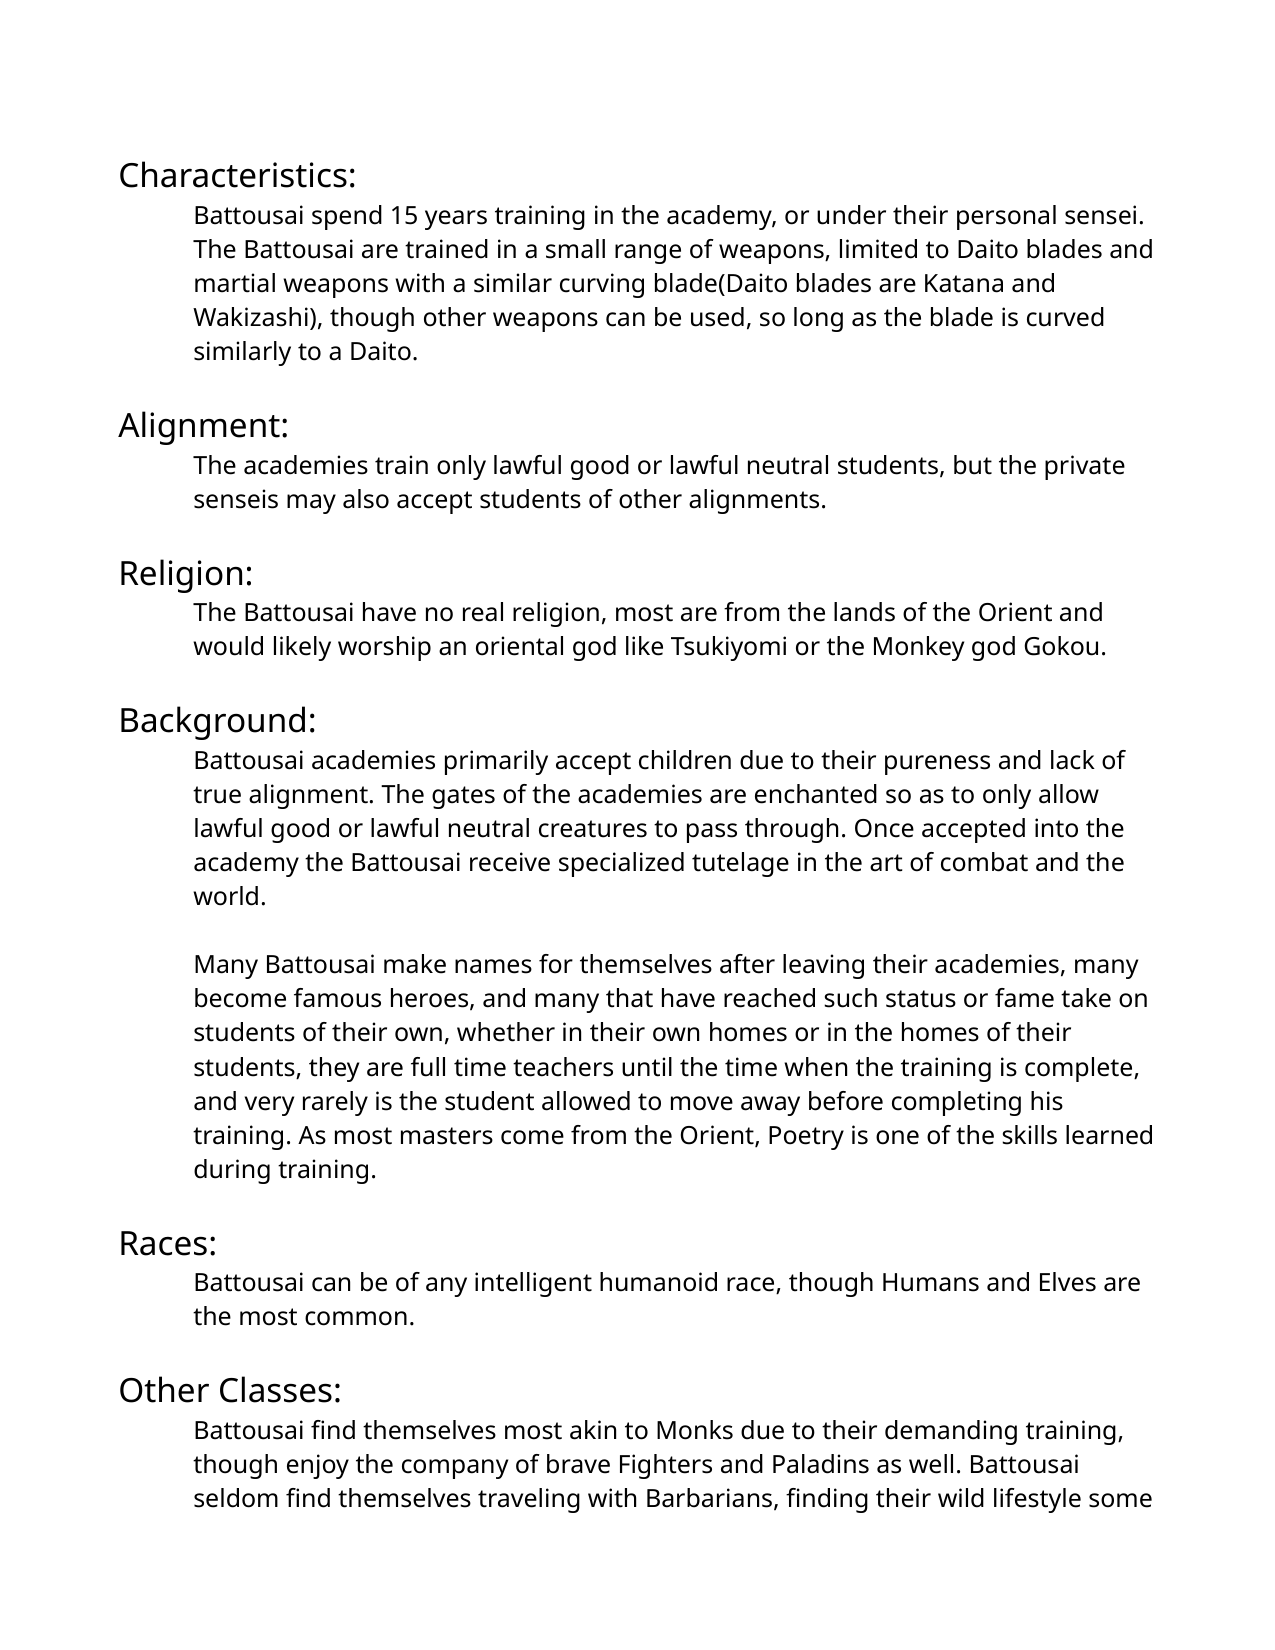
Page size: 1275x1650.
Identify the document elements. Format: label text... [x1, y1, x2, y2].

text Many Battousai make names for themselves after leaving their academies, many become famous heroes, and many that have reached such status or fame take on students of their own, whether in their own homes or in the homes of their students, they are full time teachers until the time when the training is complete, and very rarely is the student allowed to move away before completing his training. As most masters come from the Orient, Poetry is one of the skills learned during training. [193, 947, 1157, 1185]
text Background: [118, 697, 1157, 743]
text Battousai find themselves most akin to Monks due to their demanding training, though enjoy the company of brave Fighters and Paladins as well. Battousai seldom find themselves traveling with Barbarians, finding their wild lifestyle some [193, 1412, 1157, 1515]
text Religion: [118, 549, 1157, 595]
text Battousai spend 15 years training in the academy, or under their personal sensei. The Battousai are trained in a small range of weapons, limited to Daito blades and martial weapons with a similar curving blade(Daito blades are Katana and Wakizashi), though other weapons can be used, so long as the blade is curved similarly to a Daito. [193, 198, 1157, 368]
text The academies train only lawful good or lawful neutral students, but the private senseis may also accept students of other alignments. [193, 447, 1157, 516]
text Alignment: [118, 402, 1157, 447]
text Characteristics: [118, 152, 1157, 198]
text Battousai academies primarily accept children due to their pureness and lack of true alignment. The gates of the academies are enchanted so as to only allow lawful good or lawful neutral creatures to pass through. Once accepted into the academy the Battousai receive specialized tutelage in the art of combat and the world. [193, 743, 1157, 913]
text The Battousai have no real religion, most are from the lands of the Orient and would likely worship an oriental god like Tsukiyomi or the Monkey god Gokou. [193, 595, 1157, 663]
text Battousai can be of any intelligent humanoid race, though Humans and Elves are the most common. [193, 1265, 1157, 1333]
text Races: [118, 1219, 1157, 1265]
text Other Classes: [118, 1367, 1157, 1412]
